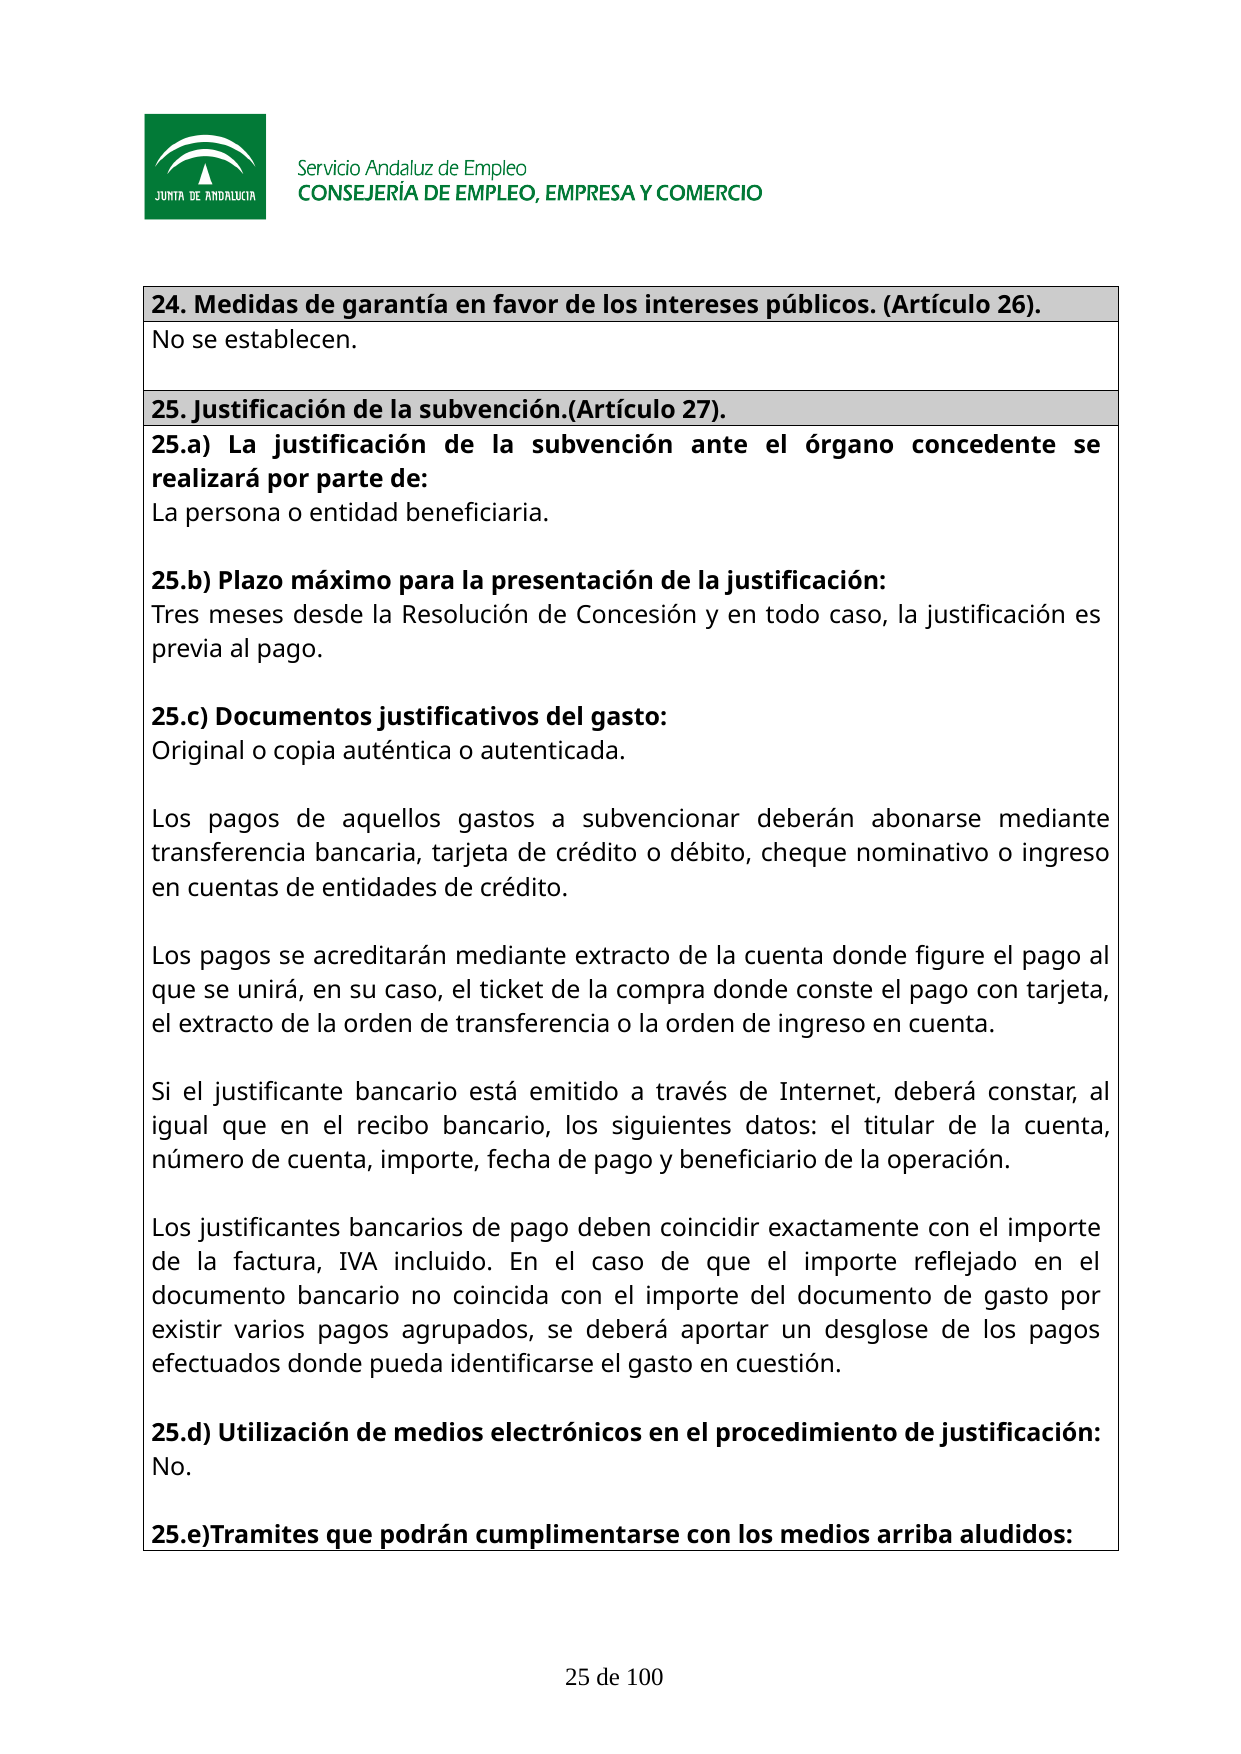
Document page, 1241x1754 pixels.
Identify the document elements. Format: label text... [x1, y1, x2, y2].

table_cell No se establecen. [144, 322, 1118, 390]
picture [137, 107, 769, 226]
table_cell 25.a) La justificación de la subvención ante el órgano concedente se realizará por parte de: La persona o entidad beneficiaria. 25.b) Plazo máximo para la presentación de la justificación: Tres meses desde la Resolución de Concesión y en todo caso, la justificación es previa al pago. 25.c) Documentos justificativos del gasto: Original o copia auténtica o autenticada. Los pagos de aquellos gastos a subvencionar deberán abonarse mediante transferencia bancaria, tarjeta de crédito o débito, cheque nominativo o ingreso en cuentas de entidades de crédito. Los pagos se acreditarán mediante extracto de la cuenta donde figure el pago al que se unirá, en su caso, el ticket de la compra donde conste el pago con tarjeta, el extracto de la orden de transferencia o la orden de ingreso en cuenta. Si el justificante bancario está emitido a través de Internet, deberá constar, al igual que en el recibo bancario, los siguientes datos: el titular de la cuenta, número de cuenta, importe, fecha de pago y beneficiario de la operación. Los justificantes bancarios de pago deben coincidir exactamente con el importe de la factura, IVA incluido. En el caso de que el importe reflejado en el documento bancario no coincida con el importe del documento de gasto por existir varios pagos agrupados, se deberá aportar un desglose de los pagos efectuados donde pueda identificarse el gasto en cuestión. 25.d) Utilización de medios electrónicos en el procedimiento de justificación: No. 25.e)Tramites que podrán cumplimentarse con los medios arriba aludidos: [144, 426, 1118, 1550]
table_cell 24. Medidas de garantía en favor de los intereses públicos. (Artículo 26). [144, 287, 1118, 321]
table_cell 25. Justificación de la subvención.(Artículo 27). [144, 391, 1118, 425]
